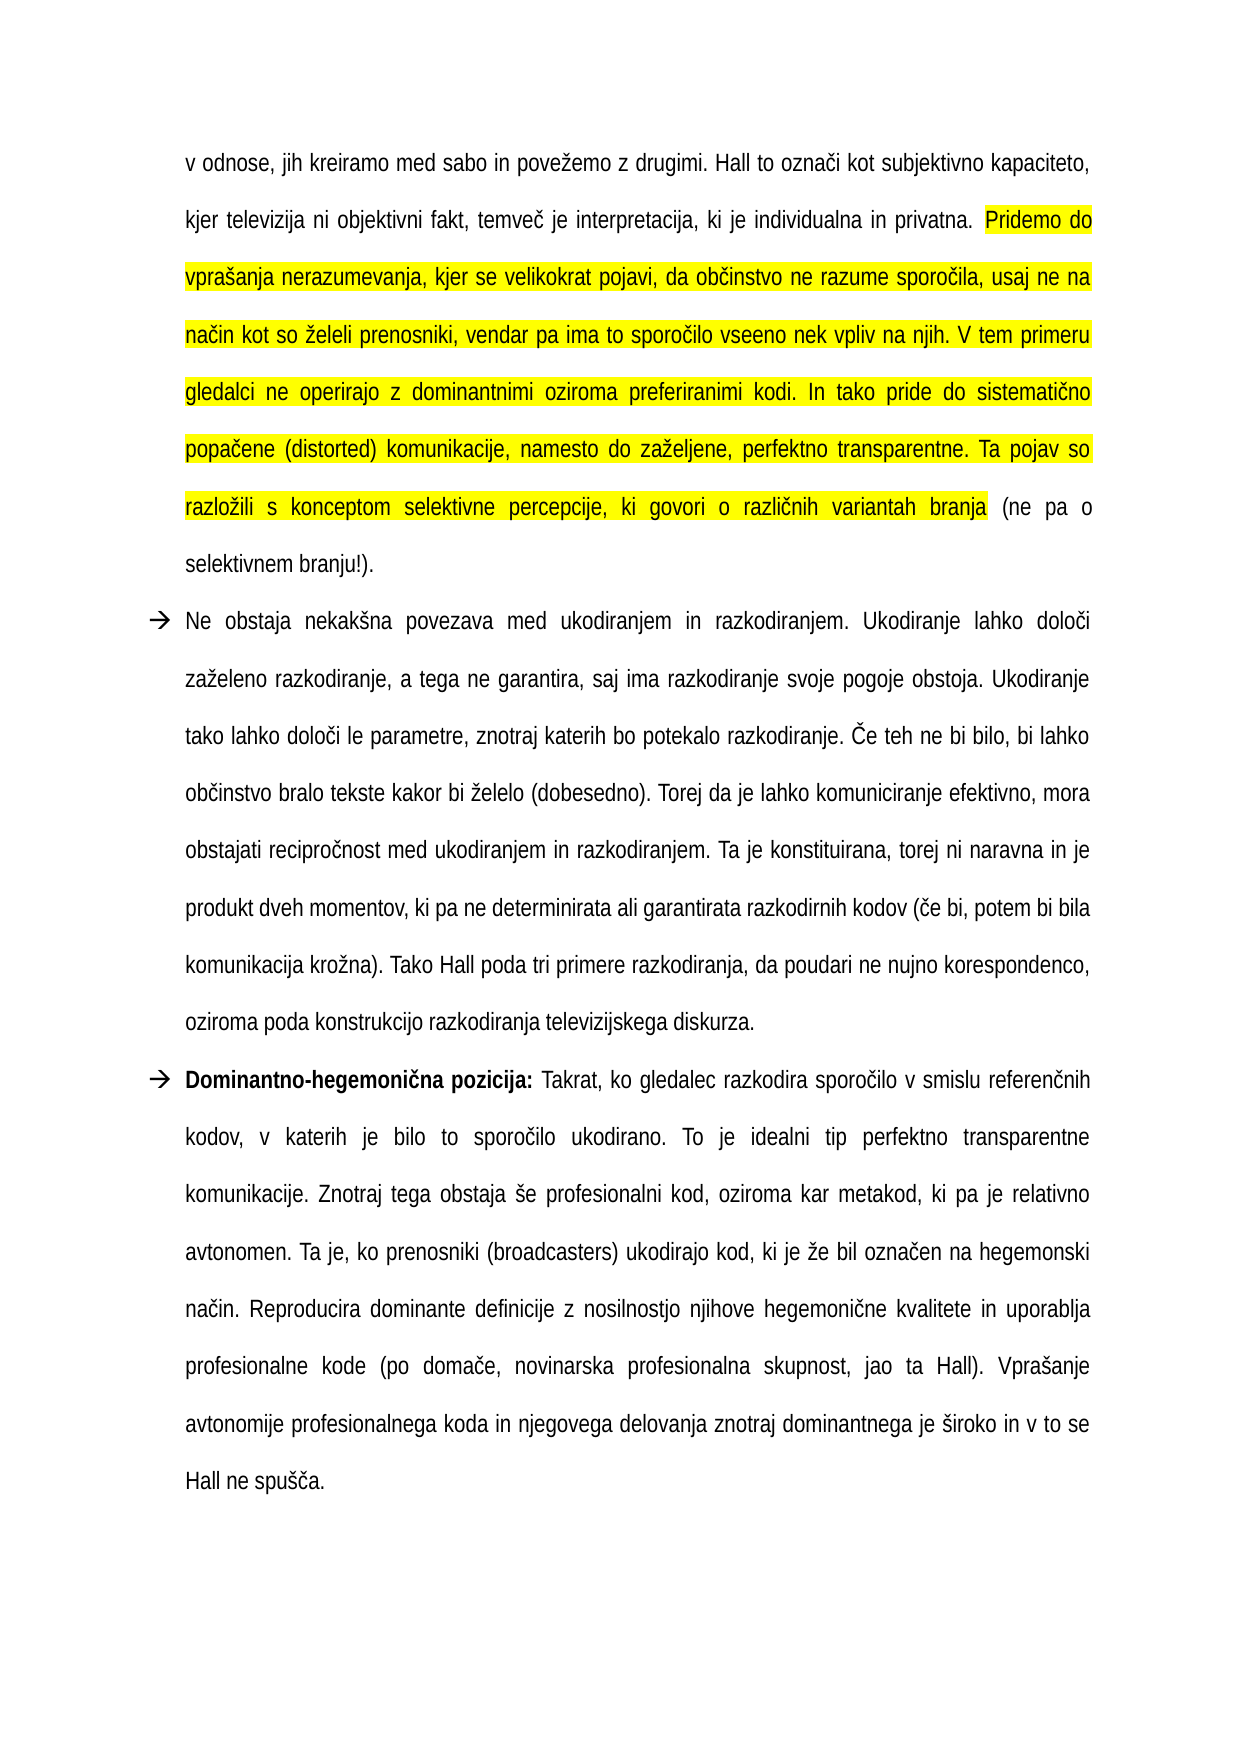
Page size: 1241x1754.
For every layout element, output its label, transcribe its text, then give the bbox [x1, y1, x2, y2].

list v odnose, jih kreiramo med sabo in povežemo z drugimi. Hall to označi kot subjektivno kapaciteto, kjer televizija ni objektivni fakt, temveč je interpretacija, ki je individualna in privatna. Pridemo do vprašanja nerazumevanja, kjer se velikokrat pojavi, da občinstvo ne razume sporočila, usaj ne na način kot so želeli prenosniki, vendar pa ima to sporočilo vseeno nek vpliv na njih. V tem primeru gledalci ne operirajo z dominantnimi oziroma preferiranimi kodi. In tako pride do sistematično popačene (distorted) komunikacije, namesto do zaželjene, perfektno transparentne. Ta pojav so razložili s konceptom selektivne percepcije, ki govori o različnih variantah branja (ne pa o selektivnem branju!). [148, 148, 1092, 577]
list Dominantno-hegemonična pozicija: Takrat, ko gledalec razkodira sporočilo v smislu referenčnih kodov, v katerih je bilo to sporočilo ukodirano. To je idealni tip perfektno transparentne komunikacije. Znotraj tega obstaja še profesionalni kod, oziroma kar metakod, ki pa je relativno avtonomen. Ta je, ko prenosniki (broadcasters) ukodirajo kod, ki je že bil označen na hegemonski način. Reproducira dominante definicije z nosilnostjo njihove hegemonične kvalitete in uporablja profesionalne kode (po domače, novinarska profesionalna skupnost, jao ta Hall). Vprašanje avtonomije profesionalnega koda in njegovega delovanja znotraj dominantnega je široko in v to se Hall ne spušča. [148, 1064, 1092, 1494]
list Ne obstaja nekakšna povezava med ukodiranjem in razkodiranjem. Ukodiranje lahko določi zaželeno razkodiranje, a tega ne garantira, saj ima razkodiranje svoje pogoje obstoja. Ukodiranje tako lahko določi le parametre, znotraj katerih bo potekalo razkodiranje. Če teh ne bi bilo, bi lahko občinstvo bralo tekste kakor bi želelo (dobesedno). Torej da je lahko komuniciranje efektivno, mora obstajati recipročnost med ukodiranjem in razkodiranjem. Ta je konstituirana, torej ni naravna in je produkt dveh momentov, ki pa ne determinirata ali garantirata razkodirnih kodov (če bi, potem bi bila komunikacija krožna). Tako Hall poda tri primere razkodiranja, da poudari ne nujno korespondenco, oziroma poda konstrukcijo razkodiranja televizijskega diskurza. [148, 606, 1092, 1036]
